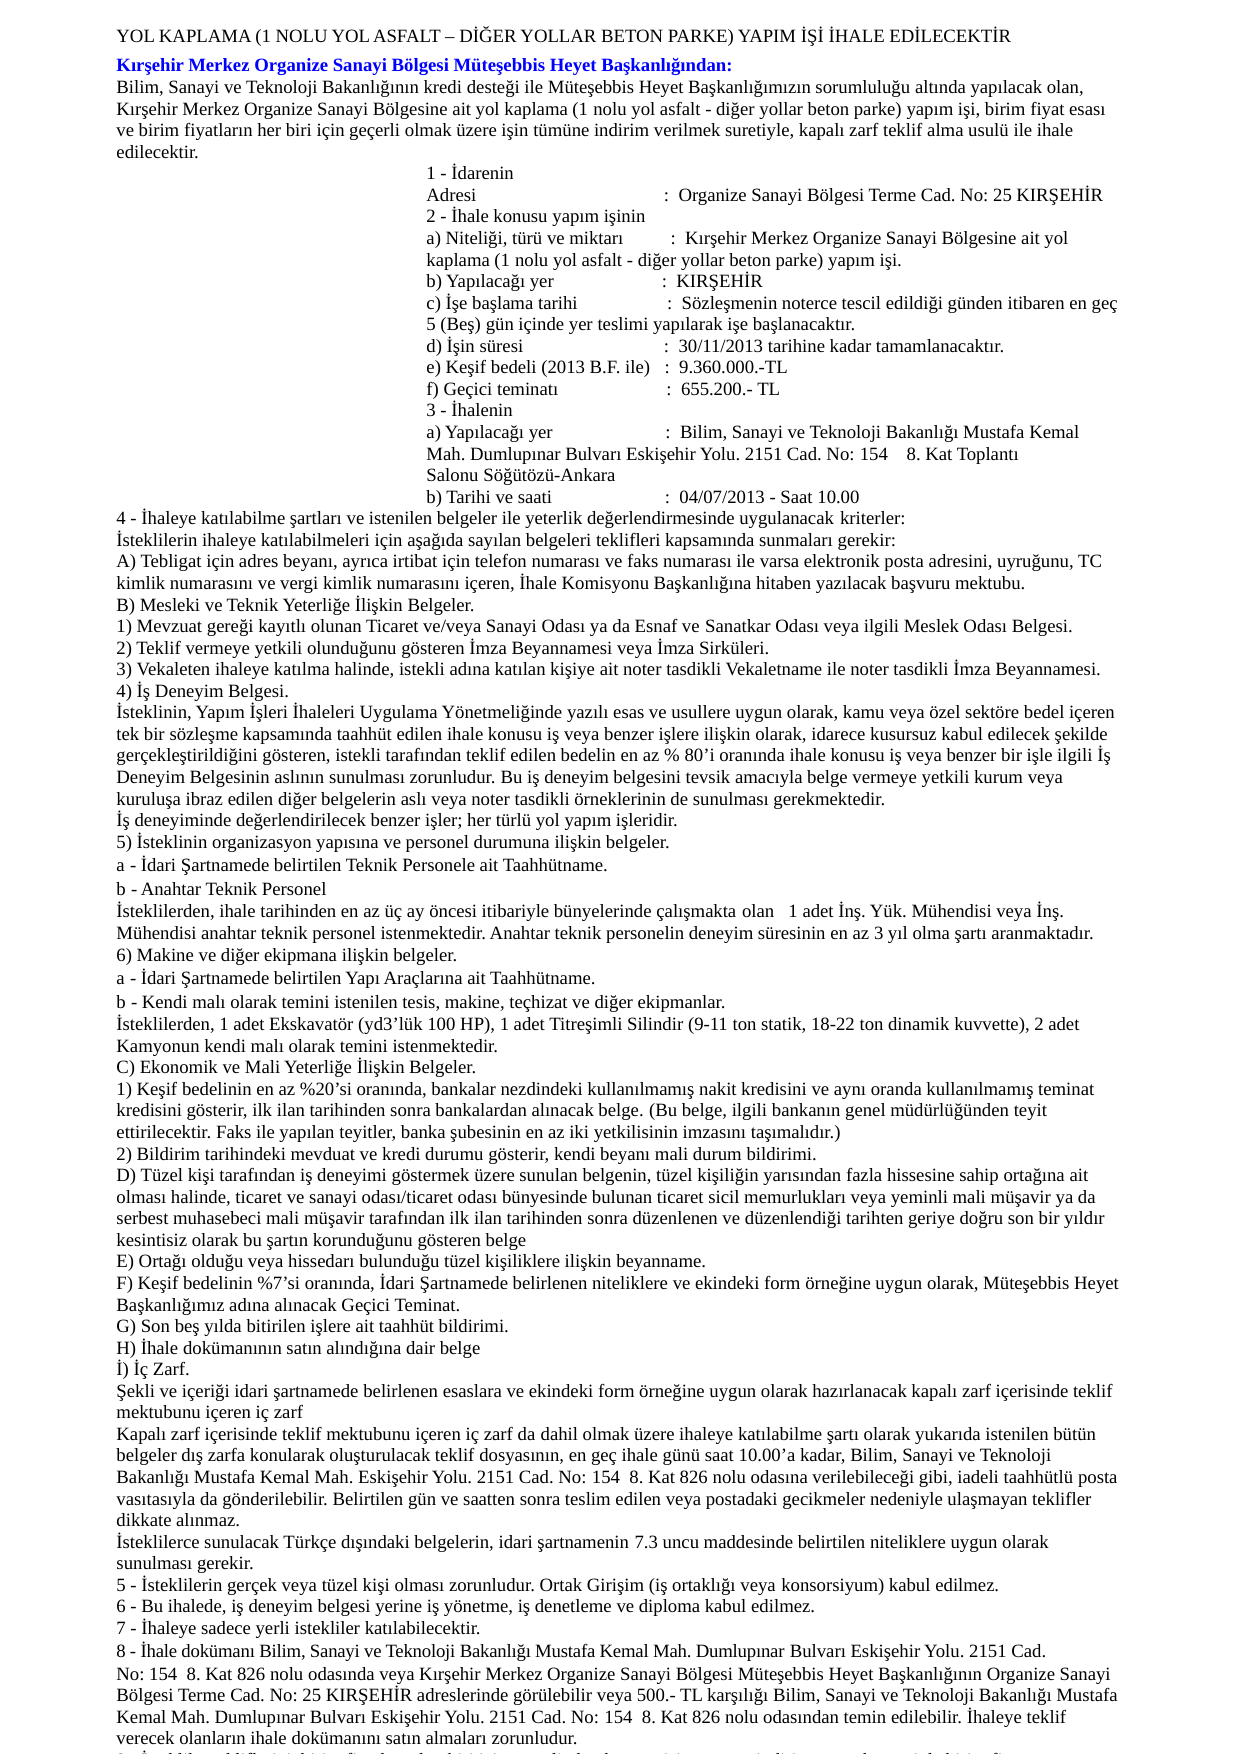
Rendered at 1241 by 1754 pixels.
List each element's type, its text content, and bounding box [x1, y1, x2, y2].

text a - İdari Şartnamede belirtilen Yapı Araçlarına ait Taahhütname. [116, 965, 1123, 989]
text b - Kendi malı olarak temini istenilen tesis, makine, teçhizat ve diğer ekipmanlar. [116, 989, 1123, 1013]
text Adresi : Organize Sanayi Bölgesi Terme Cad. No: 25 KIRŞEHİR [426, 184, 1123, 205]
text İsteklinin, Yapım İşleri İhaleleri Uygulama Yönetmeliğinde yazılı esas ve usullere uygun olarak, kamu veya özel sektöre bedel içeren tek bir sözleşme kapsamında taahhüt edilen ihale konusu iş veya benzer işlere ilişkin olarak, idarece kusursuz kabul edilecek şekilde gerçekleştirildiğini gösteren, istekli tarafından teklif edilen bedelin en az % 80’i oranında ihale konusu iş veya benzer bir işle ilgili İş Deneyim Belgesinin aslının sunulması zorunludur. Bu iş deneyim belgesini tevsik amacıyla belge vermeye yetkili kurum veya kuruluşa ibraz edilen diğer belgelerin aslı veya noter tasdikli örneklerinin de sunulması gerekmektedir. [116, 701, 1123, 809]
text a) Niteliği, türü ve miktarı : Kırşehir Merkez Organize Sanayi Bölgesine ait yol kaplama (1 nolu yol asfalt - diğer yollar beton parke) yapım işi. [426, 227, 1123, 270]
text 2) Bildirim tarihindeki mevduat ve kredi durumu gösterir, kendi beyanı mali durum bildirimi. [116, 1142, 1123, 1164]
text 2) Teklif vermeye yetkili olunduğunu gösteren İmza Beyannamesi veya İmza Sirküleri. [116, 637, 1123, 658]
text F) Keşif bedelinin %7’si oranında, İdari Şartnamede belirlenen niteliklere ve ekindeki form örneğine uygun olarak, Müteşebbis Heyet Başkanlığımız adına alınacak Geçici Teminat. [116, 1272, 1123, 1315]
text 3 - İhalenin [426, 399, 1123, 421]
text D) Tüzel kişi tarafından iş deneyimi göstermek üzere sunulan belgenin, tüzel kişiliğin yarısından fazla hissesine sahip ortağına ait olması halinde, ticaret ve sanayi odası/ticaret odası bünyesinde bulunan ticaret sicil memurlukları veya yeminli mali müşavir ya da serbest muhasebeci mali müşavir tarafından ilk ilan tarihinden sonra düzenlenen ve düzenlendiği tarihten geriye doğru son bir yıldır kesintisiz olarak bu şartın korunduğunu gösteren belge [116, 1164, 1123, 1250]
text İş deneyiminde değerlendirilecek benzer işler; her türlü yol yapım işleridir. [116, 809, 1123, 831]
text d) İşin süresi : 30/11/2013 tarihine kadar tamamlanacaktır. [426, 335, 1123, 356]
text 6) Makine ve diğer ekipmana ilişkin belgeler. [116, 943, 1123, 965]
text B) Mesleki ve Teknik Yeterliğe İlişkin Belgeler. [116, 593, 1123, 615]
text İ) İç Zarf. [116, 1358, 1123, 1380]
text İsteklilerce sunulacak Türkçe dışındaki belgelerin, idari şartnamenin 7.3 uncu maddesinde belirtilen niteliklere uygun olarak sunulması gerekir. [116, 1531, 1123, 1574]
text YOL KAPLAMA (1 NOLU YOL ASFALT – DİĞER YOLLAR BETON PARKE) YAPIM İŞİ İHALE EDİLECEKTİR [116, 25, 1123, 47]
text 5 - İsteklilerin gerçek veya tüzel kişi olması zorunludur. Ortak Girişim (iş ortaklığı veya konsorsiyum) kabul edilmez. [116, 1574, 1123, 1595]
text Kırşehir Merkez Organize Sanayi Bölgesi Müteşebbis Heyet Başkanlığından: [116, 54, 1123, 76]
text 1 - İdarenin [426, 162, 1123, 184]
text İsteklilerden, ihale tarihinden en az üç ay öncesi itibariyle bünyelerinde çalışmakta olan 1 adet İnş. Yük. Mühendisi veya İnş. Mühendisi anahtar teknik personel istenmektedir. Anahtar teknik personelin deneyim süresinin en az 3 yıl olma şartı aranmaktadır. [116, 900, 1123, 943]
text b) Tarihi ve saati : 04/07/2013 - Saat 10.00 [426, 486, 1123, 507]
text Bilim, Sanayi ve Teknoloji Bakanlığının kredi desteği ile Müteşebbis Heyet Başkanlığımızın sorumluluğu altında yapılacak olan, Kırşehir Merkez Organize Sanayi Bölgesine ait yol kaplama (1 nolu yol asfalt - diğer yollar beton parke) yapım işi, birim fiyat esası ve birim fiyatların her biri için geçerli olmak üzere işin tümüne indirim verilmek suretiyle, kapalı zarf teklif alma usulü ile ihale edilecektir. [116, 76, 1123, 162]
text 2 - İhale konusu yapım işinin [426, 205, 1123, 227]
text a - İdari Şartnamede belirtilen Teknik Personele ait Taahhütname. [116, 852, 1123, 876]
text G) Son beş yılda bitirilen işlere ait taahhüt bildirimi. [116, 1315, 1123, 1337]
text b - Anahtar Teknik Personel [116, 876, 1123, 900]
text 8 - İhale dokümanı Bilim, Sanayi ve Teknoloji Bakanlığı Mustafa Kemal Mah. Dumlupınar Bulvarı Eskişehir Yolu. 2151 Cad. No: 154 8. Kat 826 nolu odasında veya Kırşehir Merkez Organize Sanayi Bölgesi Müteşebbis Heyet Başkanlığının Organize Sanayi Bölgesi Terme Cad. No: 25 KIRŞEHİR adreslerinde görülebilir veya 500.- TL karşılığı Bilim, Sanayi ve Teknoloji Bakanlığı Mustafa Kemal Mah. Dumlupınar Bulvarı Eskişehir Yolu. 2151 Cad. No: 154 8. Kat 826 nolu odasından temin edilebilir. İhaleye teklif verecek olanların ihale dokümanını satın almaları zorunludur. [116, 1638, 1123, 1749]
text 3) Vekaleten ihaleye katılma halinde, istekli adına katılan kişiye ait noter tasdikli Vekaletname ile noter tasdikli İmza Beyannamesi. [116, 658, 1123, 680]
text a) Yapılacağı yer : Bilim, Sanayi ve Teknoloji Bakanlığı Mustafa Kemal Mah. Dumlupınar Bulvarı Eskişehir Yolu. 2151 Cad. No: 154 8. Kat Toplantı Salonu Söğütözü-Ankara [426, 421, 1123, 486]
text 1) Mevzuat gereği kayıtlı olunan Ticaret ve/veya Sanayi Odası ya da Esnaf ve Sanatkar Odası veya ilgili Meslek Odası Belgesi. [116, 615, 1123, 637]
text H) İhale dokümanının satın alındığına dair belge [116, 1337, 1123, 1358]
text E) Ortağı olduğu veya hissedarı bulunduğu tüzel kişiliklere ilişkin beyanname. [116, 1250, 1123, 1272]
text 7 - İhaleye sadece yerli istekliler katılabilecektir. [116, 1617, 1123, 1638]
text c) İşe başlama tarihi : Sözleşmenin noterce tescil edildiği günden itibaren en geç 5 (Beş) gün içinde yer teslimi yapılarak işe başlanacaktır. [426, 292, 1123, 335]
text Kapalı zarf içerisinde teklif mektubunu içeren iç zarf da dahil olmak üzere ihaleye katılabilme şartı olarak yukarıda istenilen bütün belgeler dış zarfa konularak oluşturulacak teklif dosyasının, en geç ihale günü saat 10.00’a kadar, Bilim, Sanayi ve Teknoloji Bakanlığı Mustafa Kemal Mah. Eskişehir Yolu. 2151 Cad. No: 154 8. Kat 826 nolu odasına verilebileceği gibi, iadeli taahhütlü posta vasıtasıyla da gönderilebilir. Belirtilen gün ve saatten sonra teslim edilen veya postadaki gecikmeler nedeniyle ulaşmayan teklifler dikkate alınmaz. [116, 1423, 1123, 1531]
text 4) İş Deneyim Belgesi. [116, 680, 1123, 701]
text 1) Keşif bedelinin en az %20’si oranında, bankalar nezdindeki kullanılmamış nakit kredisini ve aynı oranda kullanılmamış teminat kredisini gösterir, ilk ilan tarihinden sonra bankalardan alınacak belge. (Bu belge, ilgili bankanın genel müdürlüğünden teyit ettirilecektir. Faks ile yapılan teyitler, banka şubesinin en az iki yetkilisinin imzasını taşımalıdır.) [116, 1078, 1123, 1142]
text Şekli ve içeriği idari şartnamede belirlenen esaslara ve ekindeki form örneğine uygun olarak hazırlanacak kapalı zarf içerisinde teklif mektubunu içeren iç zarf [116, 1380, 1123, 1423]
text 6 - Bu ihalede, iş deneyim belgesi yerine iş yönetme, iş denetleme ve diploma kabul edilmez. [116, 1595, 1123, 1617]
text 4 - İhaleye katılabilme şartları ve istenilen belgeler ile yeterlik değerlendirmesinde uygulanacak kriterler: [116, 507, 1123, 529]
text e) Keşif bedeli (2013 B.F. ile) : 9.360.000.-TL [426, 356, 1123, 378]
text İsteklilerden, 1 adet Ekskavatör (yd3’lük 100 HP), 1 adet Titreşimli Silindir (9-11 ton statik, 18-22 ton dinamik kuvvette), 2 adet Kamyonun kendi malı olarak temini istenmektedir. [116, 1013, 1123, 1056]
text İsteklilerin ihaleye katılabilmeleri için aşağıda sayılan belgeleri teklifleri kapsamında sunmaları gerekir: [116, 529, 1123, 550]
text f) Geçici teminatı : 655.200.- TL [426, 378, 1123, 399]
text 5) İsteklinin organizasyon yapısına ve personel durumuna ilişkin belgeler. [116, 831, 1123, 852]
text C) Ekonomik ve Mali Yeterliğe İlişkin Belgeler. [116, 1056, 1123, 1078]
text b) Yapılacağı yer : KIRŞEHİR [426, 270, 1123, 292]
text A) Tebligat için adres beyanı, ayrıca irtibat için telefon numarası ve faks numarası ile varsa elektronik posta adresini, uyruğunu, TC kimlik numarasını ve vergi kimlik numarasını içeren, İhale Komisyonu Başkanlığına hitaben yazılacak başvuru mektubu. [116, 550, 1123, 593]
